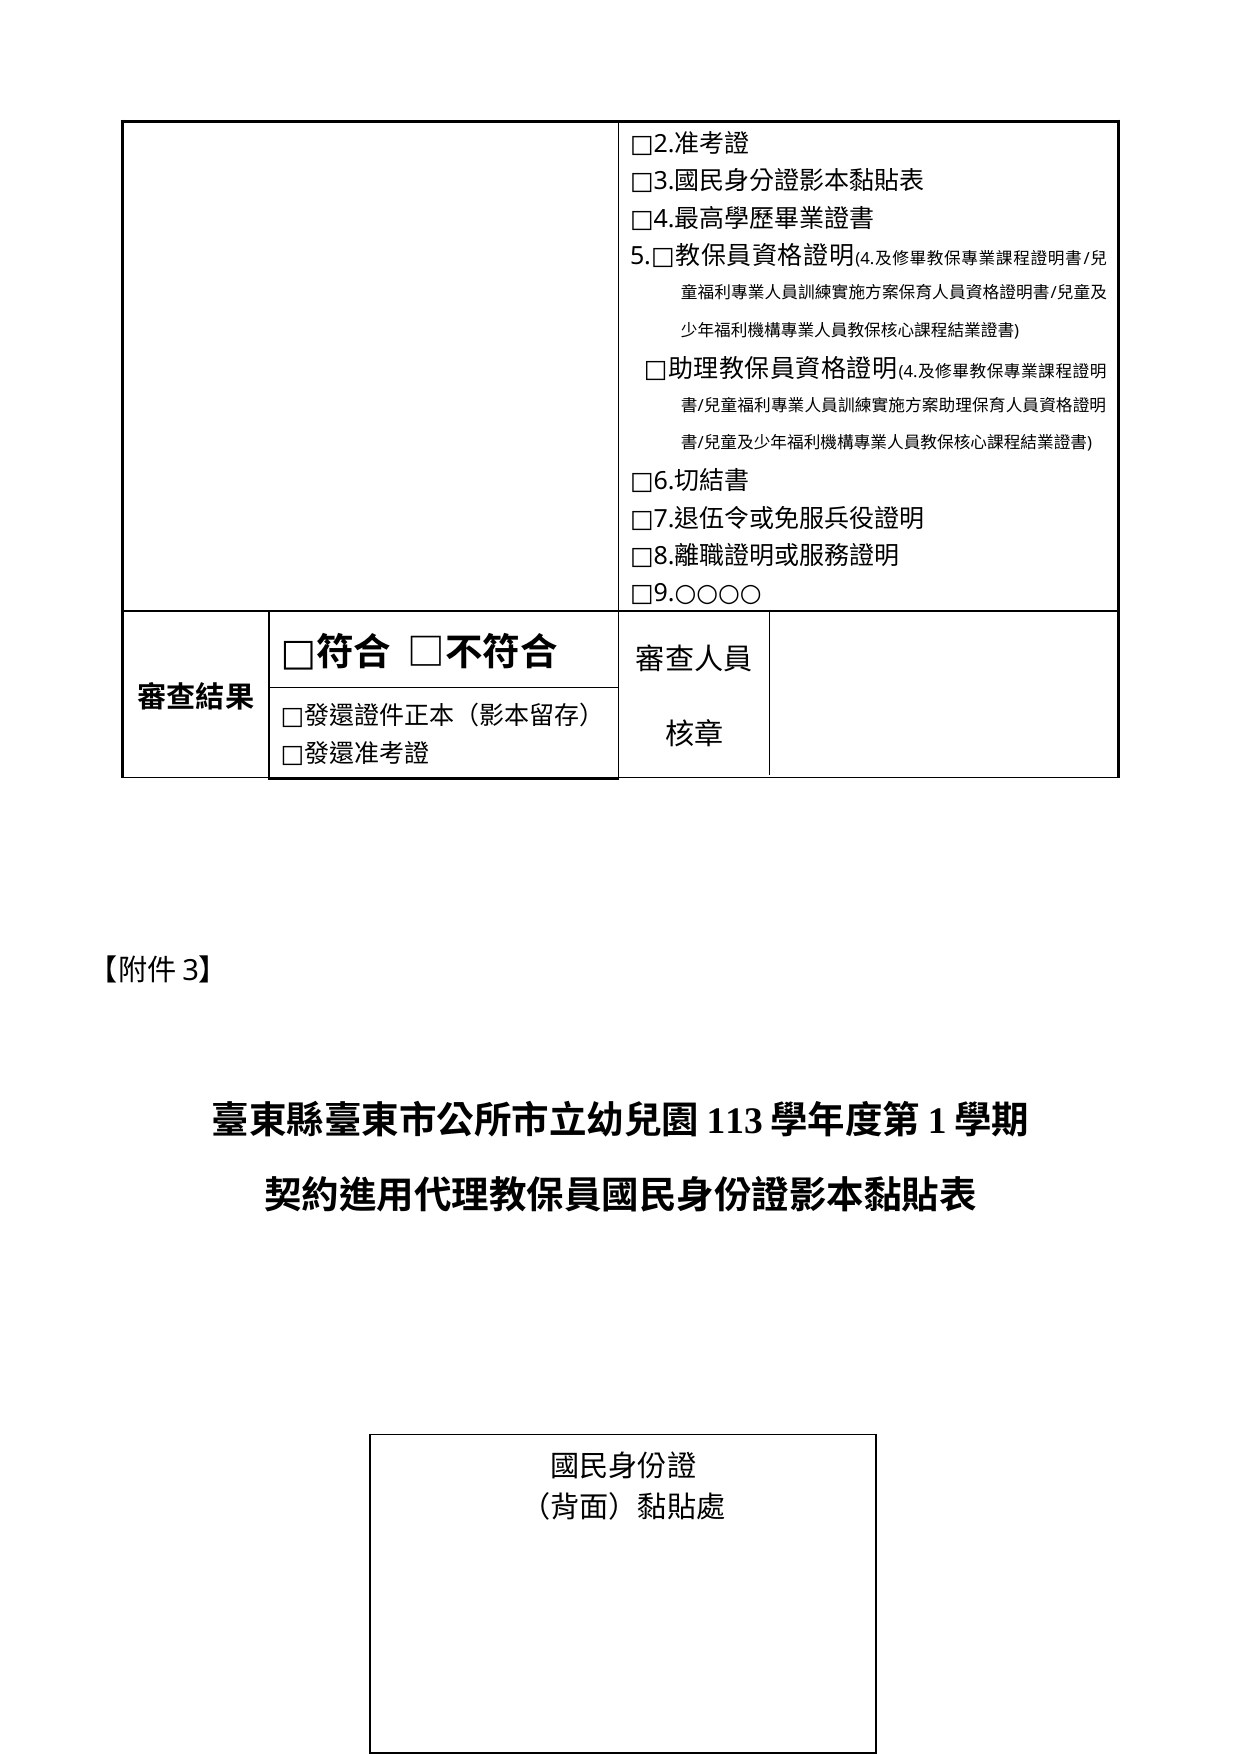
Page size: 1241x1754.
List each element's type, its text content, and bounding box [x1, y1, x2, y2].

table_cell □發還證件正本（影本留存） □發還准考證 [270, 688, 618, 777]
text 契約進用代理教保員國民身份證影本黏貼表 [89, 1155, 1152, 1230]
text 臺東縣臺東市公所市立幼兒園113學年度第1學期 [89, 1080, 1152, 1155]
text （背面）黏貼處 [386, 1484, 860, 1526]
table_cell 審查人員核章 [619, 612, 769, 777]
text 【附件3】 [89, 930, 1152, 1005]
table_cell □符合 □不符合 [270, 612, 618, 687]
table_cell [769, 612, 1117, 777]
table_cell [124, 123, 618, 610]
table_cell □2.准考證 □3.國民身分證影本黏貼表 □4.最高學歷畢業證書 5.□教保員資格證明(4.及修畢教保專業課程證明書/兒童福利專業人員訓練實施方案保育人員資格證明書/兒童及少年福利機構專業人員教保核心課程結業證書) □助理教保員資格證明(4.及修畢教保專業課程證明書/兒童福利專業人員訓練實施方案助理保育人員資格證明書/兒童及少年福利機構專業人員教保核心課程結業證書) □6.切結書 □7.退伍令或免服兵役證明 □8.離職證明或服務證明 □9.○○○○ [619, 123, 1117, 610]
text 國民身份證 [386, 1443, 860, 1484]
table_cell 審查結果 [124, 612, 268, 777]
